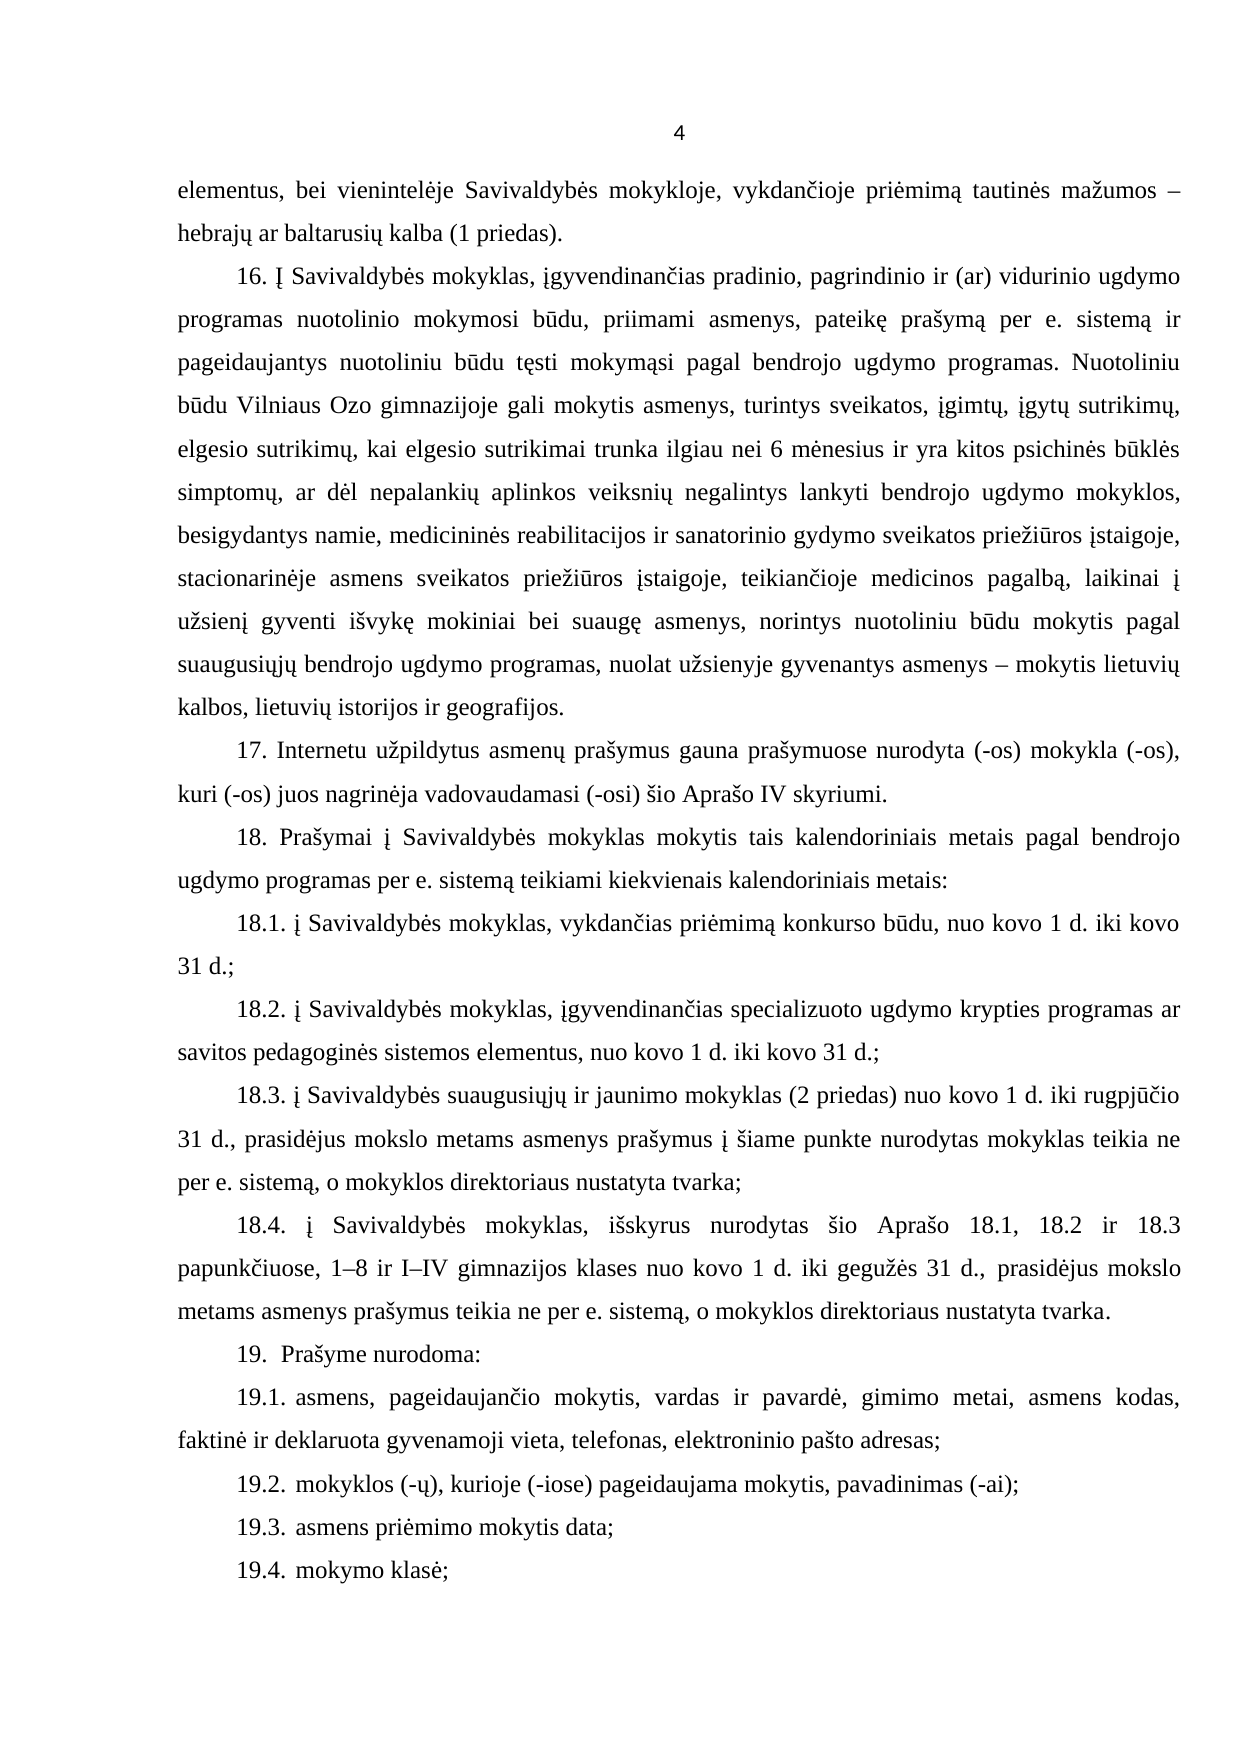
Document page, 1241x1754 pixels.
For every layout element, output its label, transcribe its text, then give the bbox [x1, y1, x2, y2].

text 16. Į Savivaldybės mokyklas, įgyvendinančias pradinio, pagrindinio ir (ar) vidurinio ugdymo programas nuotolinio mokymosi būdu, priimami asmenys, pateikę prašymą per e. sistemą ir pageidaujantys nuotoliniu būdu tęsti mokymąsi pagal bendrojo ugdymo programas. Nuotoliniu būdu Vilniaus Ozo gimnazijoje gali mokytis asmenys, turintys sveikatos, įgimtų, įgytų sutrikimų, elgesio sutrikimų, kai elgesio sutrikimai trunka ilgiau nei 6 mėnesius ir yra kitos psichinės būklės simptomų, ar dėl nepalankių aplinkos veiksnių negalintys lankyti bendrojo ugdymo mokyklos, besigydantys namie, medicininės reabilitacijos ir sanatorinio gydymo sveikatos priežiūros įstaigoje, stacionarinėje asmens sveikatos priežiūros įstaigoje, teikiančioje medicinos pagalbą, laikinai į užsienį gyventi išvykę mokiniai bei suaugę asmenys, norintys nuotoliniu būdu mokytis pagal suaugusiųjų bendrojo ugdymo programas, nuolat užsienyje gyvenantys asmenys – mokytis lietuvių kalbos, lietuvių istorijos ir geografijos. [177, 261, 1181, 721]
text 19. Prašyme nurodoma: [177, 1339, 1181, 1368]
text 18. Prašymai į Savivaldybės mokyklas mokytis tais kalendoriniais metais pagal bendrojo ugdymo programas per e. sistemą teikiami kiekvienais kalendoriniais metais: [177, 822, 1181, 894]
text 19.1. asmens, pageidaujančio mokytis, vardas ir pavardė, gimimo metai, asmens kodas, faktinė ir deklaruota gyvenamoji vieta, telefonas, elektroninio pašto adresas; [177, 1382, 1181, 1454]
text 17. Internetu užpildytus asmenų prašymus gauna prašymuose nurodyta (-os) mokykla (-os), kuri (-os) juos nagrinėja vadovaudamasi (-osi) šio Aprašo IV skyriumi. [177, 736, 1181, 807]
text 19.2. mokyklos (-ų), kurioje (-iose) pageidaujama mokytis, pavadinimas (-ai); [177, 1469, 1181, 1497]
text 18.3. į Savivaldybės suaugusiųjų ir jaunimo mokyklas (2 priedas) nuo kovo 1 d. iki rugpjūčio 31 d., prasidėjus mokslo metams asmenys prašymus į šiame punkte nurodytas mokyklas teikia ne per e. sistemą, o mokyklos direktoriaus nustatyta tvarka; [177, 1081, 1181, 1196]
text 19.3. asmens priėmimo mokytis data; [177, 1512, 1181, 1541]
text 18.2. į Savivaldybės mokyklas, įgyvendinančias specializuoto ugdymo krypties programas ar savitos pedagoginės sistemos elementus, nuo kovo 1 d. iki kovo 31 d.; [177, 994, 1181, 1066]
text 18.1. į Savivaldybės mokyklas, vykdančias priėmimą konkurso būdu, nuo kovo 1 d. iki kovo 31 d.; [177, 908, 1181, 980]
text 18.4. į Savivaldybės mokyklas, išskyrus nurodytas šio Aprašo 18.1, 18.2 ir 18.3 papunkčiuose, 1–8 ir I–IV gimnazijos klases nuo kovo 1 d. iki gegužės 31 d., prasidėjus mokslo metams asmenys prašymus teikia ne per e. sistemą, o mokyklos direktoriaus nustatyta tvarka. [177, 1210, 1181, 1325]
text 19.4. mokymo klasė; [177, 1555, 1181, 1584]
text elementus, bei vienintelėje Savivaldybės mokykloje, vykdančioje priėmimą tautinės mažumos – hebrajų ar baltarusių kalba (1 priedas). [177, 175, 1181, 247]
